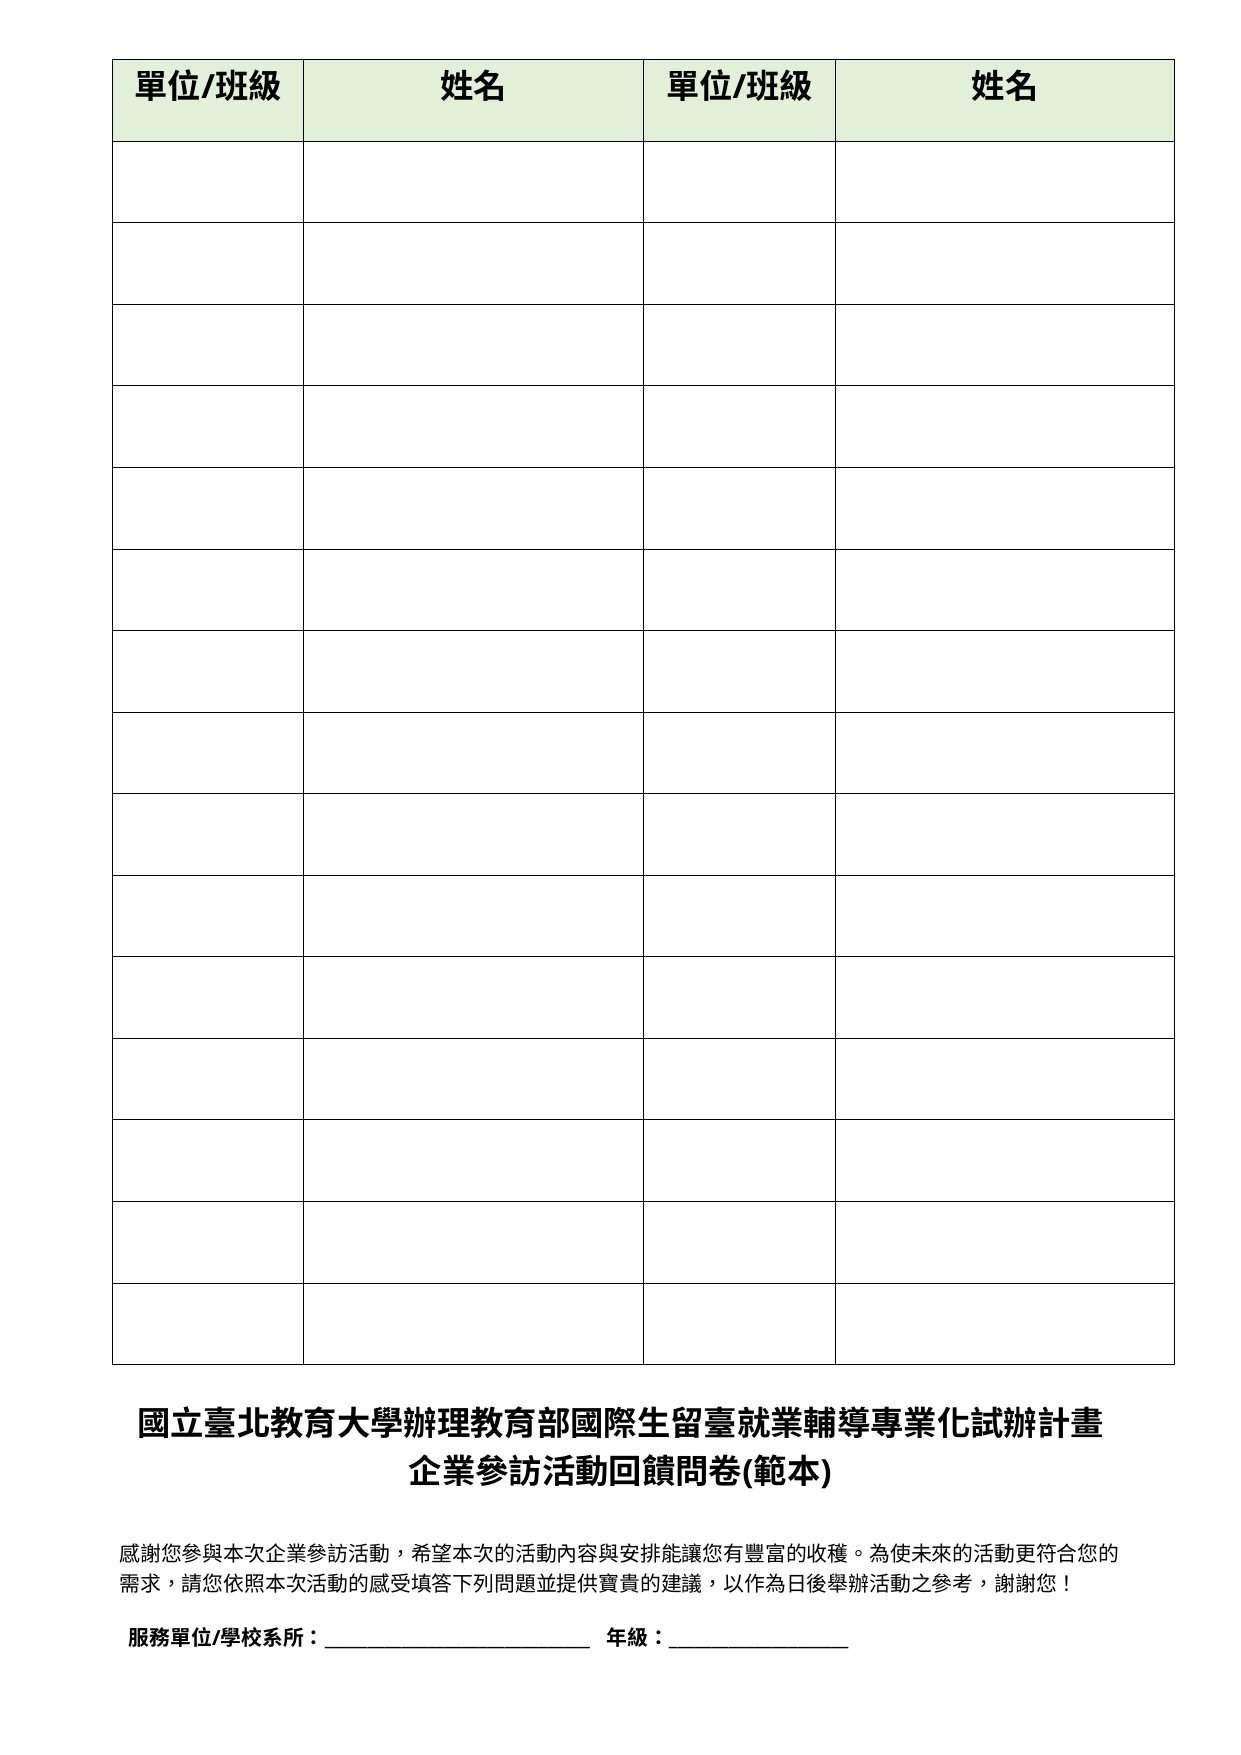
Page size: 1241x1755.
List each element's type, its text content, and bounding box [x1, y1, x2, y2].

table_cell [644, 1284, 835, 1364]
table_cell [836, 713, 1174, 793]
table_cell [113, 1120, 303, 1201]
table_cell [836, 957, 1174, 1038]
table_cell [113, 1202, 303, 1282]
table_cell [304, 142, 643, 222]
table_cell [644, 1202, 835, 1282]
table_cell [304, 550, 643, 630]
table_cell [836, 386, 1174, 467]
table_cell [304, 468, 643, 548]
table_cell [644, 305, 835, 385]
table_cell [113, 1039, 303, 1119]
table_cell [836, 631, 1174, 712]
table_cell [644, 386, 835, 467]
table_header 姓名 [836, 60, 1174, 141]
text 服務單位/學校系所：_______________________________ 年級：_____________________ [112, 1622, 1128, 1651]
table_cell [644, 957, 835, 1038]
table_cell [644, 468, 835, 548]
table_header 姓名 [304, 60, 643, 141]
table_cell [644, 794, 835, 875]
table_cell [304, 876, 643, 956]
table_cell [113, 468, 303, 548]
table_cell [304, 305, 643, 385]
table_cell [644, 142, 835, 222]
table_cell [113, 794, 303, 875]
table_header 單位/班級 [644, 60, 835, 141]
table_cell [836, 1120, 1174, 1201]
table_cell [836, 1202, 1174, 1282]
table_header 單位/班級 [113, 60, 303, 141]
table_cell [836, 142, 1174, 222]
table_cell [113, 713, 303, 793]
table_cell [644, 223, 835, 304]
table_cell [836, 876, 1174, 956]
table_cell [644, 1120, 835, 1201]
text 國立臺北教育大學辦理教育部國際生留臺就業輔導專業化試辦計畫 [112, 1396, 1128, 1444]
table_cell [304, 631, 643, 712]
table_cell [304, 386, 643, 467]
table_cell [836, 550, 1174, 630]
table_cell [304, 1284, 643, 1364]
table_cell [113, 631, 303, 712]
table_cell [113, 305, 303, 385]
table_cell [644, 876, 835, 956]
table_cell [113, 957, 303, 1038]
table_cell [644, 550, 835, 630]
table_cell [304, 794, 643, 875]
table_cell [304, 223, 643, 304]
table_cell [836, 223, 1174, 304]
table_cell [644, 1039, 835, 1119]
text 企業參訪活動回饋問卷(範本) [112, 1444, 1128, 1493]
table_cell [113, 223, 303, 304]
table_cell [304, 713, 643, 793]
table_cell [113, 550, 303, 630]
table_cell [644, 713, 835, 793]
table_cell [113, 386, 303, 467]
table_cell [836, 305, 1174, 385]
table_cell [836, 794, 1174, 875]
table_cell [304, 1039, 643, 1119]
table_cell [836, 1039, 1174, 1119]
table_cell [113, 876, 303, 956]
table_cell [304, 1120, 643, 1201]
text 感謝您參與本次企業參訪活動，希望本次的活動內容與安排能讓您有豐富的收穫。為使未來的活動更符合您的 需求，請您依照本次活動的感受填答下列問題並提供寶貴的建議，以作為日後舉辦活動之參考，謝謝您！ [87, 1538, 1128, 1597]
table_cell [113, 142, 303, 222]
table_cell [836, 1284, 1174, 1364]
table_cell [304, 957, 643, 1038]
table_cell [113, 1284, 303, 1364]
table_cell [304, 1202, 643, 1282]
table_cell [644, 631, 835, 712]
table_cell [836, 468, 1174, 548]
